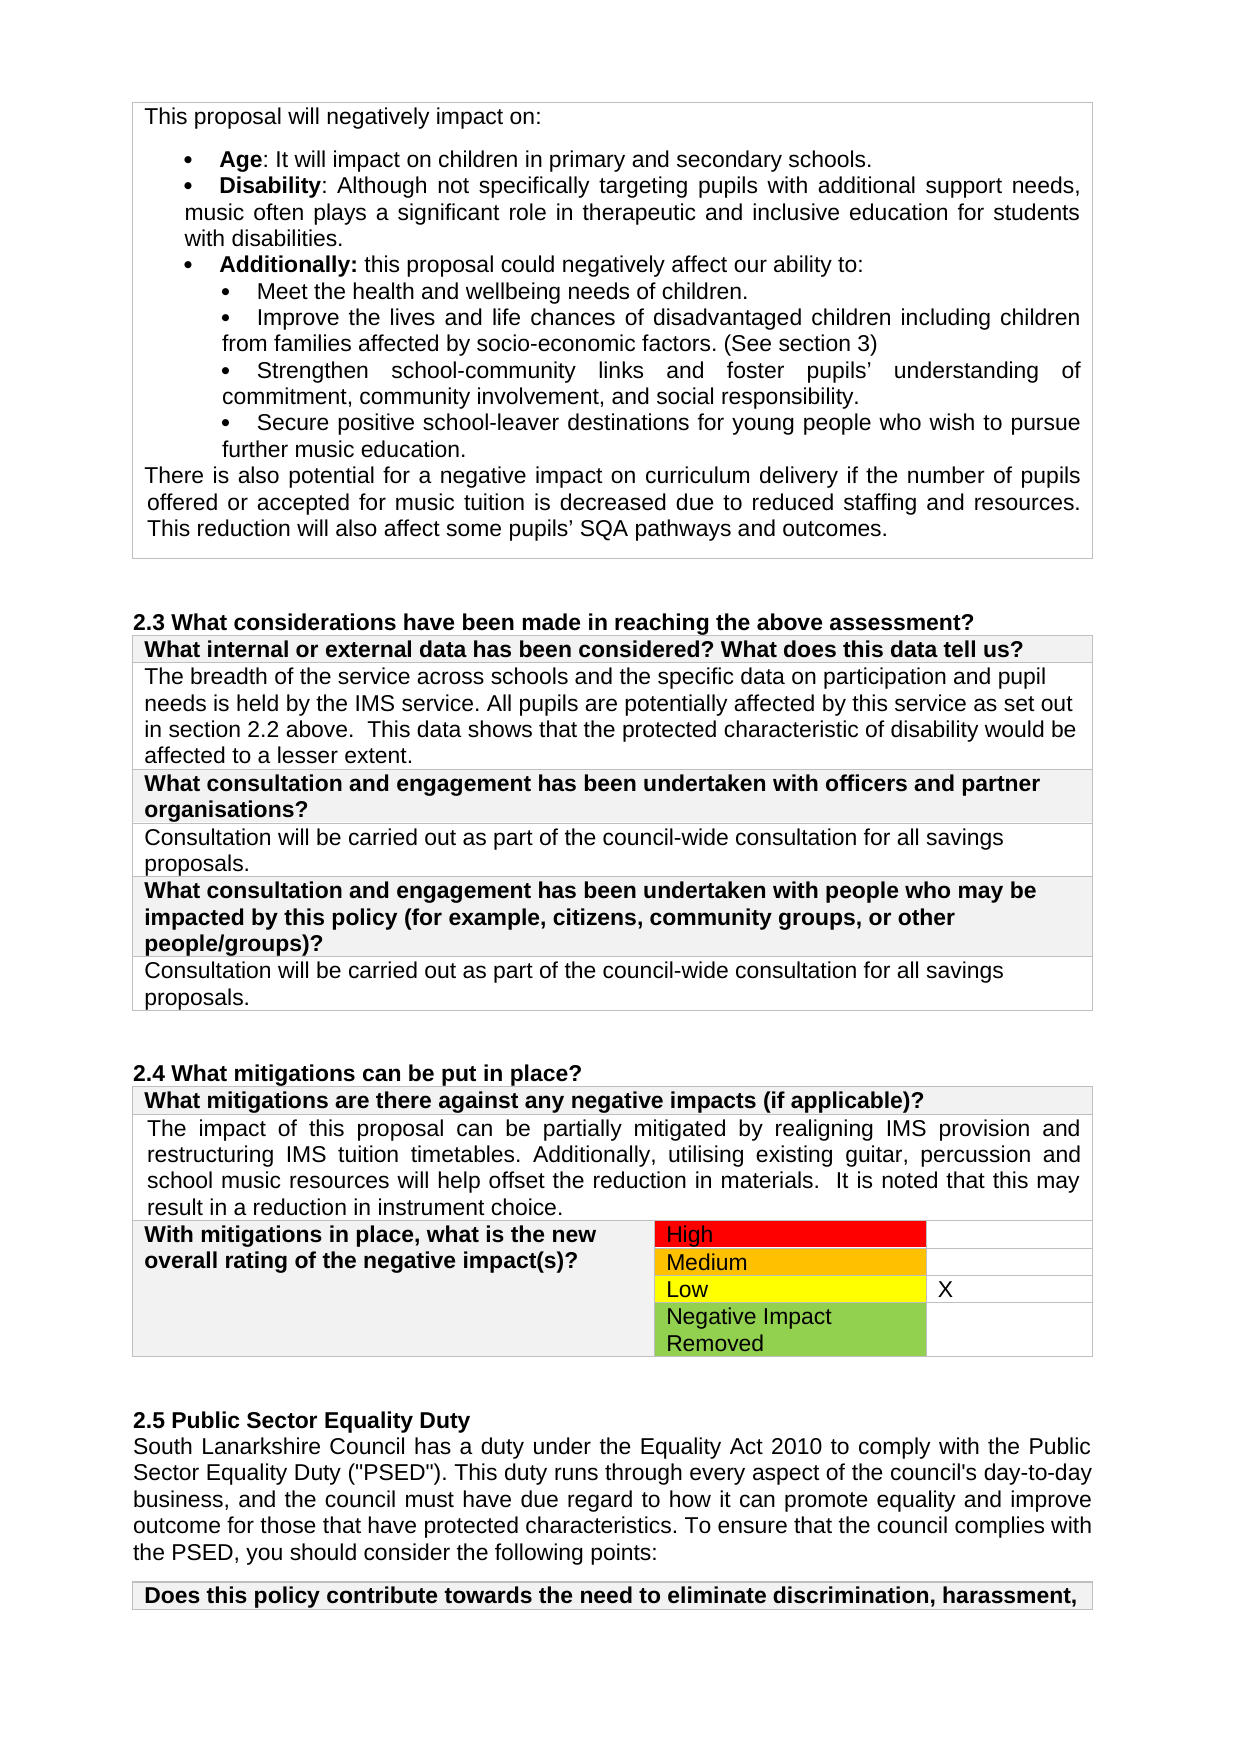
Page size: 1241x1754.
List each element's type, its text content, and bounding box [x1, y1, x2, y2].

table_cell [927, 1221, 1092, 1247]
table_cell Consultation will be carried out as part of the council-wide consultation for all savings proposals. [133, 824, 1092, 876]
table_cell [927, 1249, 1092, 1275]
table_header What mitigations are there against any negative impacts (if applicable)? [133, 1087, 1092, 1114]
table_cell The impact of this proposal can be partially mitigated by realigning IMS provision and restructuring IMS tuition timetables. Additionally, utilising existing guitar, percussion and school music resources will help offset the reduction in materials. It is noted that this may result in a reduction in instrument choice. [133, 1115, 1092, 1220]
table_cell High [655, 1221, 926, 1247]
table_cell [927, 1303, 1092, 1356]
table_cell Consultation will be carried out as part of the council-wide consultation for all savings proposals. [133, 957, 1092, 1010]
table_cell Negative Impact Removed [655, 1303, 926, 1356]
table_header This proposal will negatively impact on: Age: It will impact on children in primary and secondary schools. Disability: Although not specifically targeting pupils with additional support needs, music often plays a significant role in therapeutic and inclusive education for students with disabilities. Additionally: this proposal could negatively affect our ability to: Meet the health and wellbeing needs of children. Improve the lives and life chances of disadvantaged children including children from families affected by socio-economic factors. (See section 3) Strengthen school-community links and foster pupils’ understanding of commitment, community involvement, and social responsibility. Secure positive school-leaver destinations for young people who wish to pursue further music education. There is also potential for a negative impact on curriculum delivery if the number of pupils offered or accepted for music tuition is decreased due to reduced staffing and resources. This reduction will also affect some pupils’ SQA pathways and outcomes. [133, 103, 1092, 558]
table_cell Low [655, 1276, 926, 1302]
table_cell X [927, 1276, 1092, 1302]
text South Lanarkshire Council has a duty under the Equality Act 2010 to comply with the Public Sector Equality Duty ("PSED"). This duty runs through every aspect of the council's day-to-day business, and the council must have due regard to how it can promote equality and improve outcome for those that have protected characteristics. To ensure that the council complies with the PSED, you should consider the following points: [133, 1433, 1093, 1565]
table_cell The breadth of the service across schools and the specific data on participation and pupil needs is held by the IMS service. All pupils are potentially affected by this service as set out in section 2.2 above. This data shows that the protected characteristic of disability would be affected to a lesser extent. [133, 663, 1092, 769]
subtitle 2.3 What considerations have been made in reaching the above assessment? [133, 608, 1093, 635]
table_cell What consultation and engagement has been undertaken with people who may be impacted by this policy (for example, citizens, community groups, or other people/groups)? [133, 877, 1092, 956]
table_header What internal or external data has been considered? What does this data tell us? [133, 636, 1092, 662]
subtitle 2.5 Public Sector Equality Duty [133, 1407, 1093, 1433]
table_cell Medium [655, 1249, 926, 1275]
table_header Does this policy contribute towards the need to eliminate discrimination, harassment, [133, 1583, 1092, 1609]
subtitle 2.4 What mitigations can be put in place? [133, 1060, 1093, 1086]
table_cell What consultation and engagement has been undertaken with officers and partner organisations? [133, 770, 1092, 822]
table_cell With mitigations in place, what is the new overall rating of the negative impact(s)? [133, 1221, 654, 1356]
